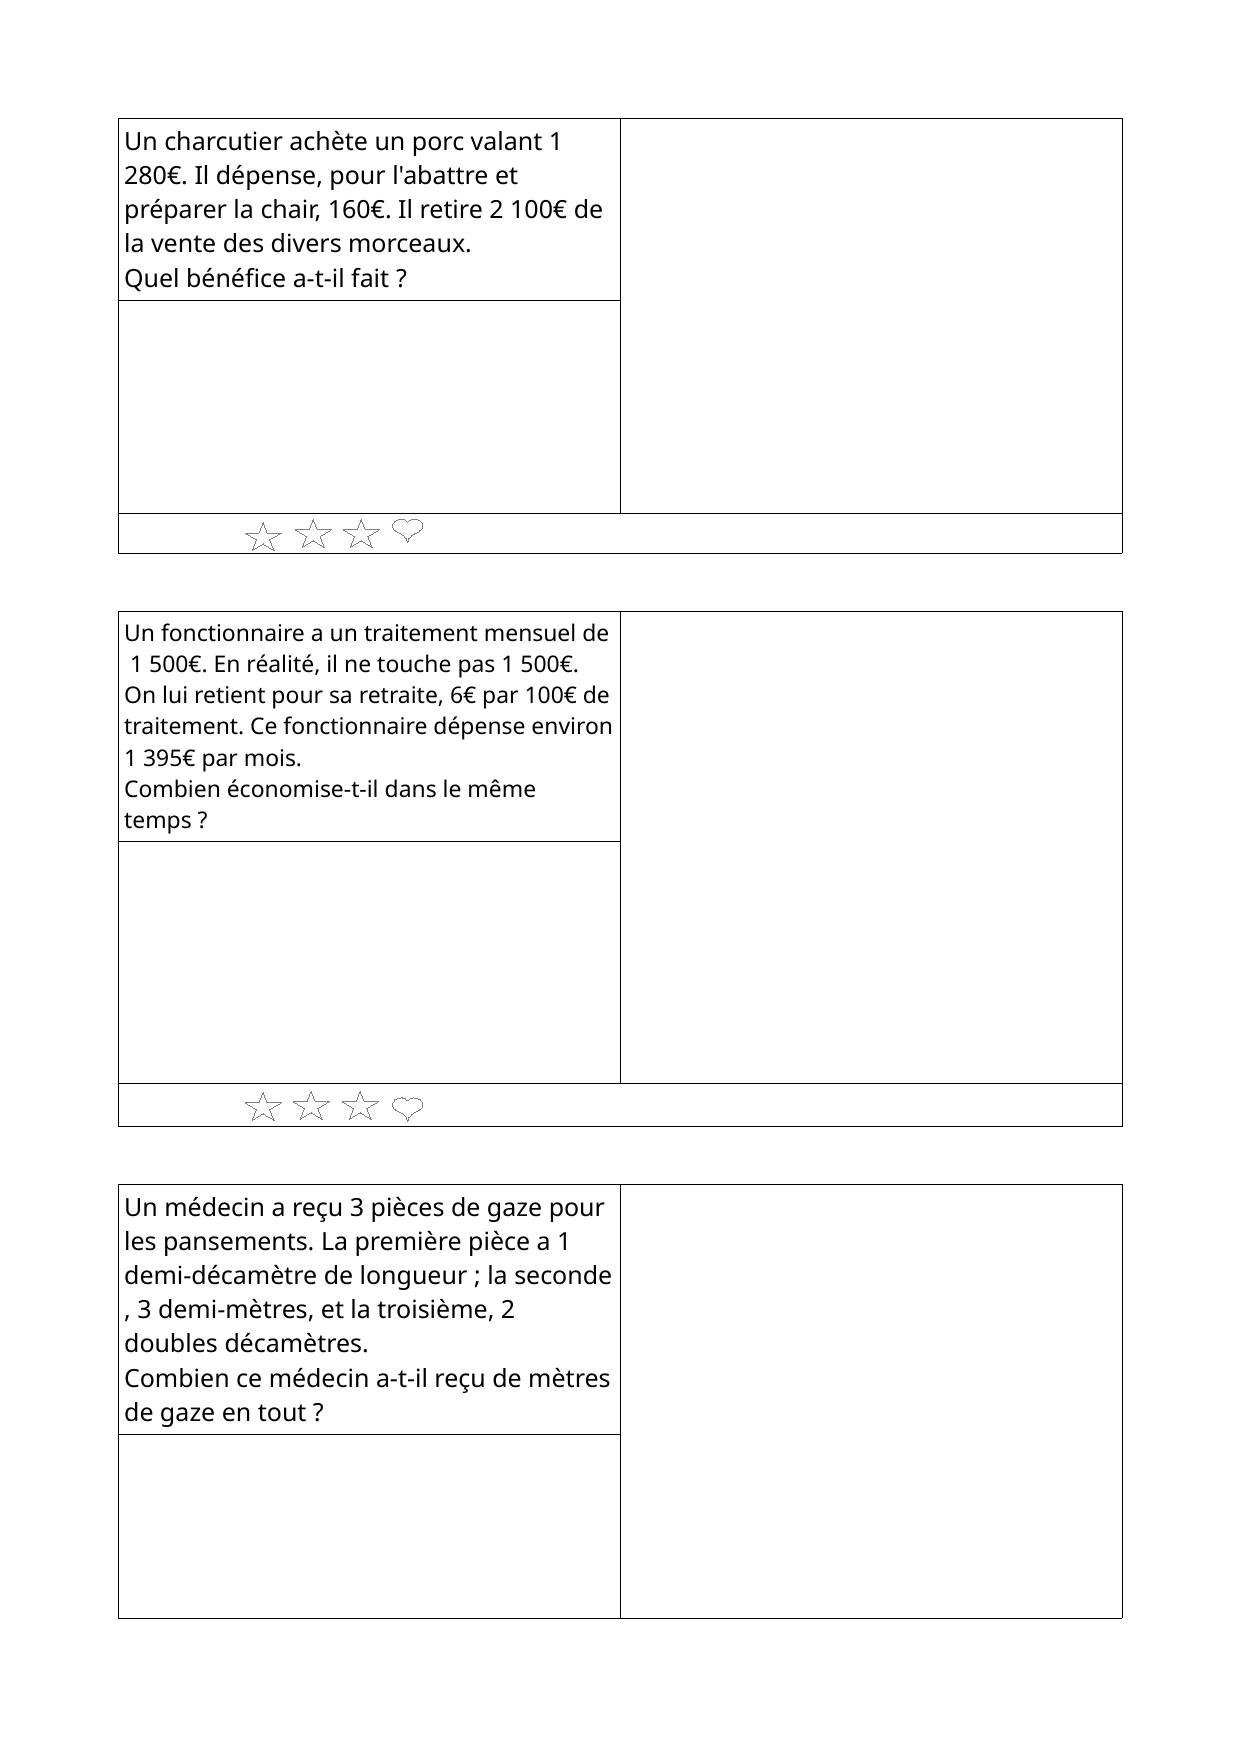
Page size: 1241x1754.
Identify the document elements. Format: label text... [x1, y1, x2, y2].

table_header [621, 1185, 1122, 1618]
table_cell [119, 1084, 1122, 1126]
table_header Un fonctionnaire a un traitement mensuel de 1 500€. En réalité, il ne touche pas 1 500€. On lui retient pour sa retraite, 6€ par 100€ de traitement. Ce fonctionnaire dépense environ 1 395€ par mois. Combien économise-t-il dans le même temps ? [119, 612, 620, 841]
table_header [621, 119, 1122, 513]
table_cell [119, 514, 1122, 553]
table_cell [119, 1435, 620, 1618]
table_cell [119, 842, 620, 1083]
table_header Un charcutier achète un porc valant 1 280€. Il dépense, pour l'abattre et préparer la chair, 160€. Il retire 2 100€ de la vente des divers morceaux. Quel bénéfice a-t-il fait ? [119, 119, 620, 300]
table_header [621, 612, 1122, 1083]
table_cell [119, 301, 620, 513]
table_header Un médecin a reçu 3 pièces de gaze pour les pansements. La première pièce a 1 demi-décamètre de longueur ; la seconde , 3 demi-mètres, et la troisième, 2 doubles décamètres. Combien ce médecin a-t-il reçu de mètres de gaze en tout ? [119, 1185, 620, 1434]
